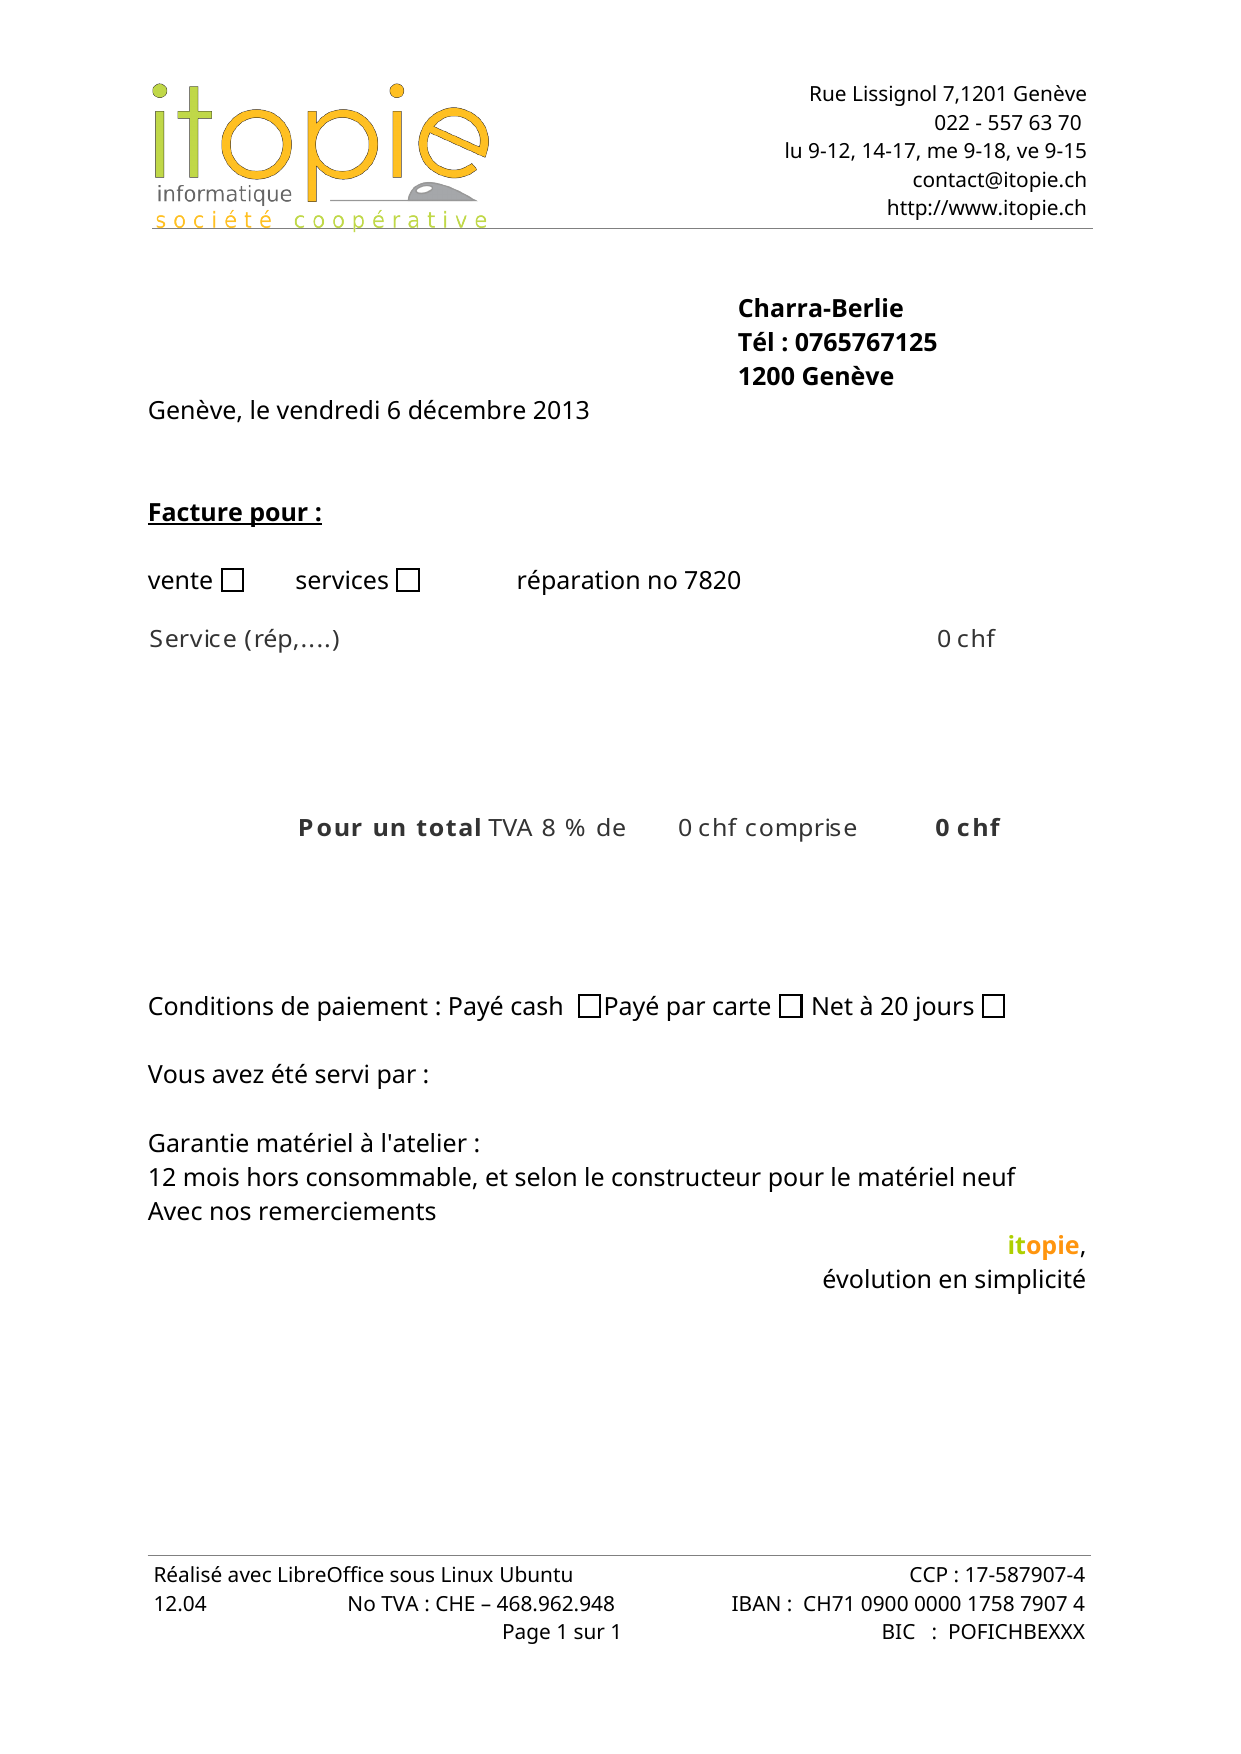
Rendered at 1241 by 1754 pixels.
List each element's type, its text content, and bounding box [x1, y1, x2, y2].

text Garantie matériel à l'atelier : [148, 1125, 1093, 1159]
text Avec nos remerciements [148, 1193, 1093, 1227]
text itopie, [148, 1227, 1093, 1262]
text Facture pour : [148, 495, 1093, 529]
text Charra-Berlie [148, 290, 1093, 324]
text Vous avez été servi par : [148, 1057, 1093, 1091]
text évolution en simplicité [148, 1262, 1093, 1296]
picture [138, 72, 500, 244]
text Genève, le vendredi 6 décembre 2013 [148, 392, 1093, 427]
text Conditions de paiement : Payé cash Payé par carte Net à 20 jours [148, 989, 1093, 1023]
text 12 mois hors consommable, et selon le constructeur pour le matériel neuf [148, 1159, 1093, 1193]
text 1200 Genève [148, 358, 1093, 392]
text Tél : 0765767125 [148, 324, 1093, 358]
text vente services réparation no 7820 [148, 563, 1093, 597]
